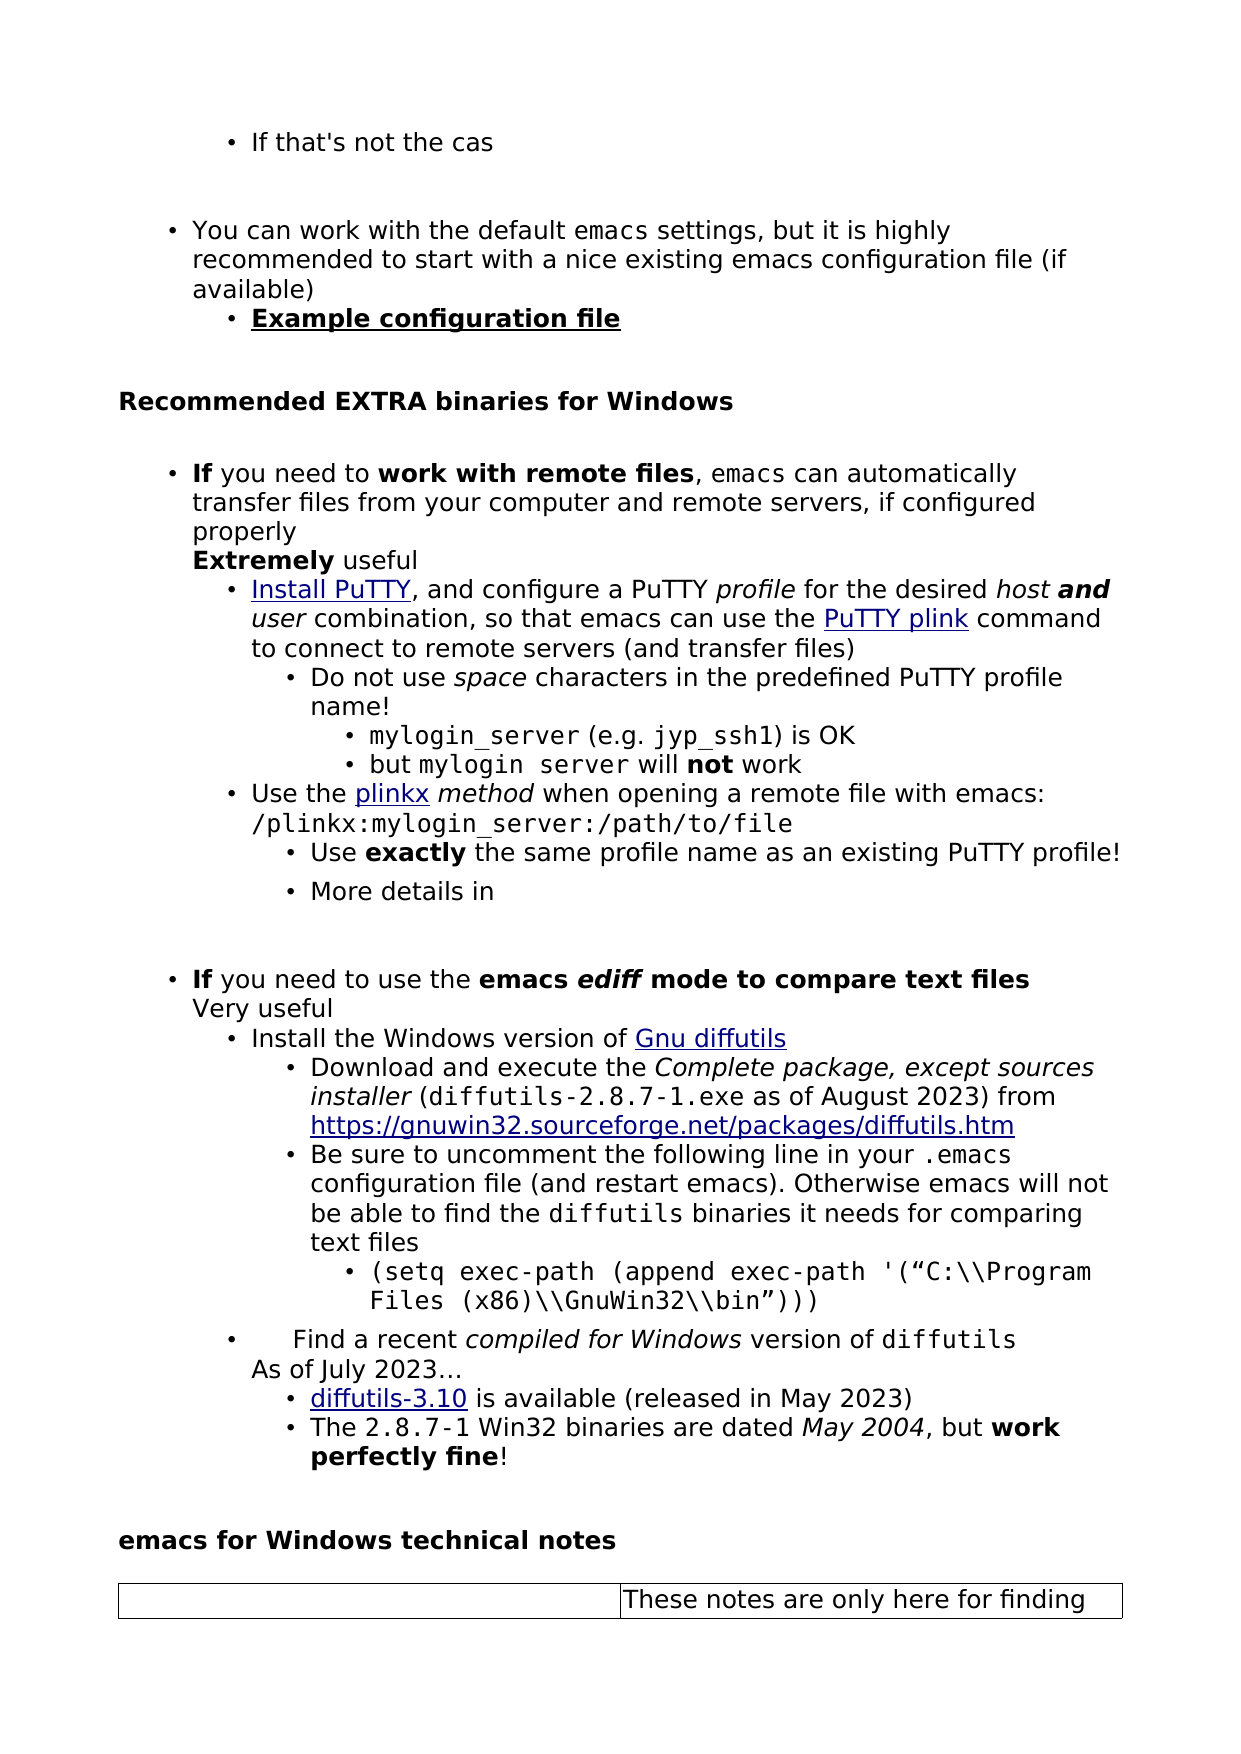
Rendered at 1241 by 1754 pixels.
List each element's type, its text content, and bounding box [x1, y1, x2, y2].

list If you need to use the emacs ediff mode to compare text files Very useful [177, 965, 1122, 1024]
list The 2.8.7-1 Win32 binaries are dated May 2004, but work perfectly fine! [295, 1413, 1122, 1471]
list Find a recent compiled for Windows version of diffutils As of July 2023… [236, 1315, 1122, 1384]
list Install the Windows version of Gnu diffutils [236, 1024, 1122, 1053]
list Do not use space characters in the predefined PuTTY profile name! [295, 663, 1122, 721]
list Download and execute the Complete package, except sources installer (diffutils-2.8.7-1.exe as of August 2023) from https://gnuwin32.sourceforge.net/packages/diffutils.htm [295, 1053, 1122, 1140]
subtitle emacs for Windows technical notes [118, 1526, 1122, 1555]
list If you need to work with remote files, emacs can automatically transfer files from your computer and remote servers, if configured properly Extremely useful [177, 459, 1122, 575]
list Be sure to uncomment the following line in your .emacs configuration file (and restart emacs). Otherwise emacs will not be able to find the diffutils binaries it needs for comparing text files [295, 1140, 1122, 1257]
list Use the plinkx method when opening a remote file with emacs: /plinkx:mylogin_server:/path/to/file [236, 779, 1122, 838]
table_header These notes are only here for finding [621, 1584, 1122, 1617]
list Install PuTTY, and configure a PuTTY profile for the desired host and user combination, so that emacs can use the PuTTY plink command to connect to remote servers (and transfer files) [236, 575, 1122, 663]
list More details in [295, 867, 1122, 906]
list but mylogin server will not work [354, 750, 1122, 779]
list mylogin_server (e.g. jyp_ssh1) is OK [354, 721, 1122, 750]
table_header [119, 1584, 620, 1617]
list You can work with the default emacs settings, but it is highly recommended to start with a nice existing emacs configuration file (if available) [177, 216, 1122, 304]
list If that's not the cas [236, 118, 1122, 157]
list diffutils-3.10 is available (released in May 2023) [295, 1384, 1122, 1413]
list Use exactly the same profile name as an existing PuTTY profile! [295, 838, 1122, 867]
list (setq exec-path (append exec-path '(“C:\\Program Files (x86)\\GnuWin32\\bin”))) [354, 1257, 1122, 1315]
list Example configuration file [236, 304, 1122, 333]
subtitle Recommended EXTRA binaries for Windows [118, 388, 1122, 417]
